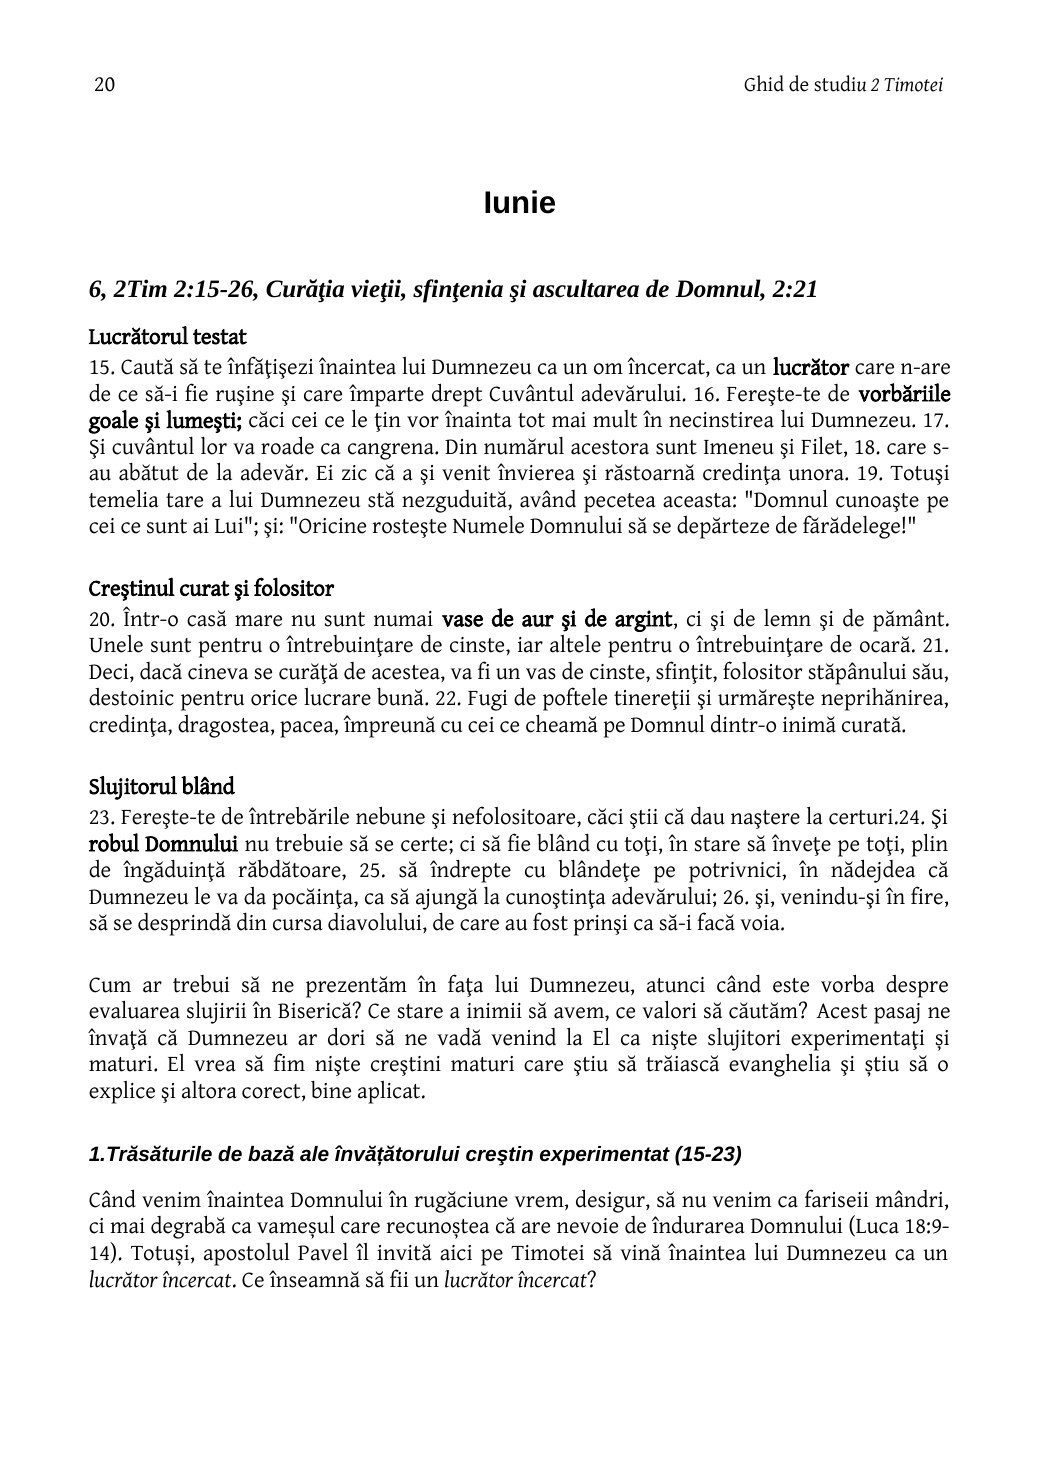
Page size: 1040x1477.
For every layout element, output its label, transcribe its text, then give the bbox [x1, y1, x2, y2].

text Slujitorul blând [88, 773, 951, 800]
text 20. Într-o casă mare nu sunt numai vase de aur şi de argint, ci şi de lemn şi de pământ. Unele sunt pentru o întrebuinţare de cinste, iar altele pentru o întrebuinţare de ocară. 21. Deci, dacă cineva se curăţă de acestea, va fi un vas de cinste, sfinţit, folositor stăpânului său, destoinic pentru orice lucrare bună. 22. Fugi de poftele tinereţii şi urmăreşte neprihănirea, credinţa, dragostea, pacea, împreună cu cei ce cheamă pe Domnul dintr-o inimă curată. [88, 606, 951, 739]
subtitle 1.Trăsăturile de bază ale învățătorului creştin experimentat (15-23) [88, 1142, 951, 1166]
text 23. Fereşte-te de întrebările nebune şi nefolositoare, căci ştii că dau naştere la certuri.24. Şi robul Domnului nu trebuie să se certe; ci să fie blând cu toţi, în stare să înveţe pe toţi, plin de îngăduinţă răbdătoare, 25. să îndrepte cu blândeţe pe potrivnici, în nădejdea că Dumnezeu le va da pocăinţa, ca să ajungă la cunoştinţa adevărului; 26. şi, venindu-şi în fire, să se desprindă din cursa diavolului, de care au fost prinşi ca să-i facă voia. [88, 804, 951, 937]
subtitle 6, 2Tim 2:15-26, Curăţia vieţii, sfinţenia şi ascultarea de Domnul, 2:21 [88, 274, 951, 303]
subtitle Iunie [88, 184, 951, 220]
text Cum ar trebui să ne prezentăm în faţa lui Dumnezeu, atunci când este vorba despre evaluarea slujirii în Biserică? Ce stare a inimii să avem, ce valori să căutăm? Acest pasaj ne învaţă că Dumnezeu ar dori să ne vadă venind la El ca nişte slujitori experimentaţi și maturi. El vrea să fim nişte creştini maturi care ştiu să trăiască evanghelia şi știu să o explice şi altora corect, bine aplicat. [88, 972, 951, 1105]
text 15. Caută să te înfăţişezi înaintea lui Dumnezeu ca un om încercat, ca un lucrător care n-are de ce să-i fie ruşine şi care împarte drept Cuvântul adevărului. 16. Fereşte-te de vorbăriile goale şi lumeşti; căci cei ce le ţin vor înainta tot mai mult în necinstirea lui Dumnezeu. 17. Şi cuvântul lor va roade ca cangrena. Din numărul acestora sunt Imeneu şi Filet, 18. care s-au abătut de la adevăr. Ei zic că a şi venit învierea şi răstoarnă credinţa unora. 19. Totuşi temelia tare a lui Dumnezeu stă nezguduită, având pecetea aceasta: "Domnul cunoaşte pe cei ce sunt ai Lui"; şi: "Oricine rosteşte Numele Domnului să se depărteze de fărădelege!" [88, 354, 951, 540]
text Creştinul curat şi folositor [88, 575, 951, 602]
text Când venim înaintea Domnului în rugăciune vrem, desigur, să nu venim ca fariseii mândri, ci mai degrabă ca vameșul care recunoștea că are nevoie de îndurarea Domnului (Luca 18:9-14). Totuși, apostolul Pavel îl invită aici pe Timotei să vină înaintea lui Dumnezeu ca un lucrător încercat. Ce înseamnă să fii un lucrător încercat? [88, 1187, 951, 1293]
text Lucrătorul testat [88, 323, 951, 350]
